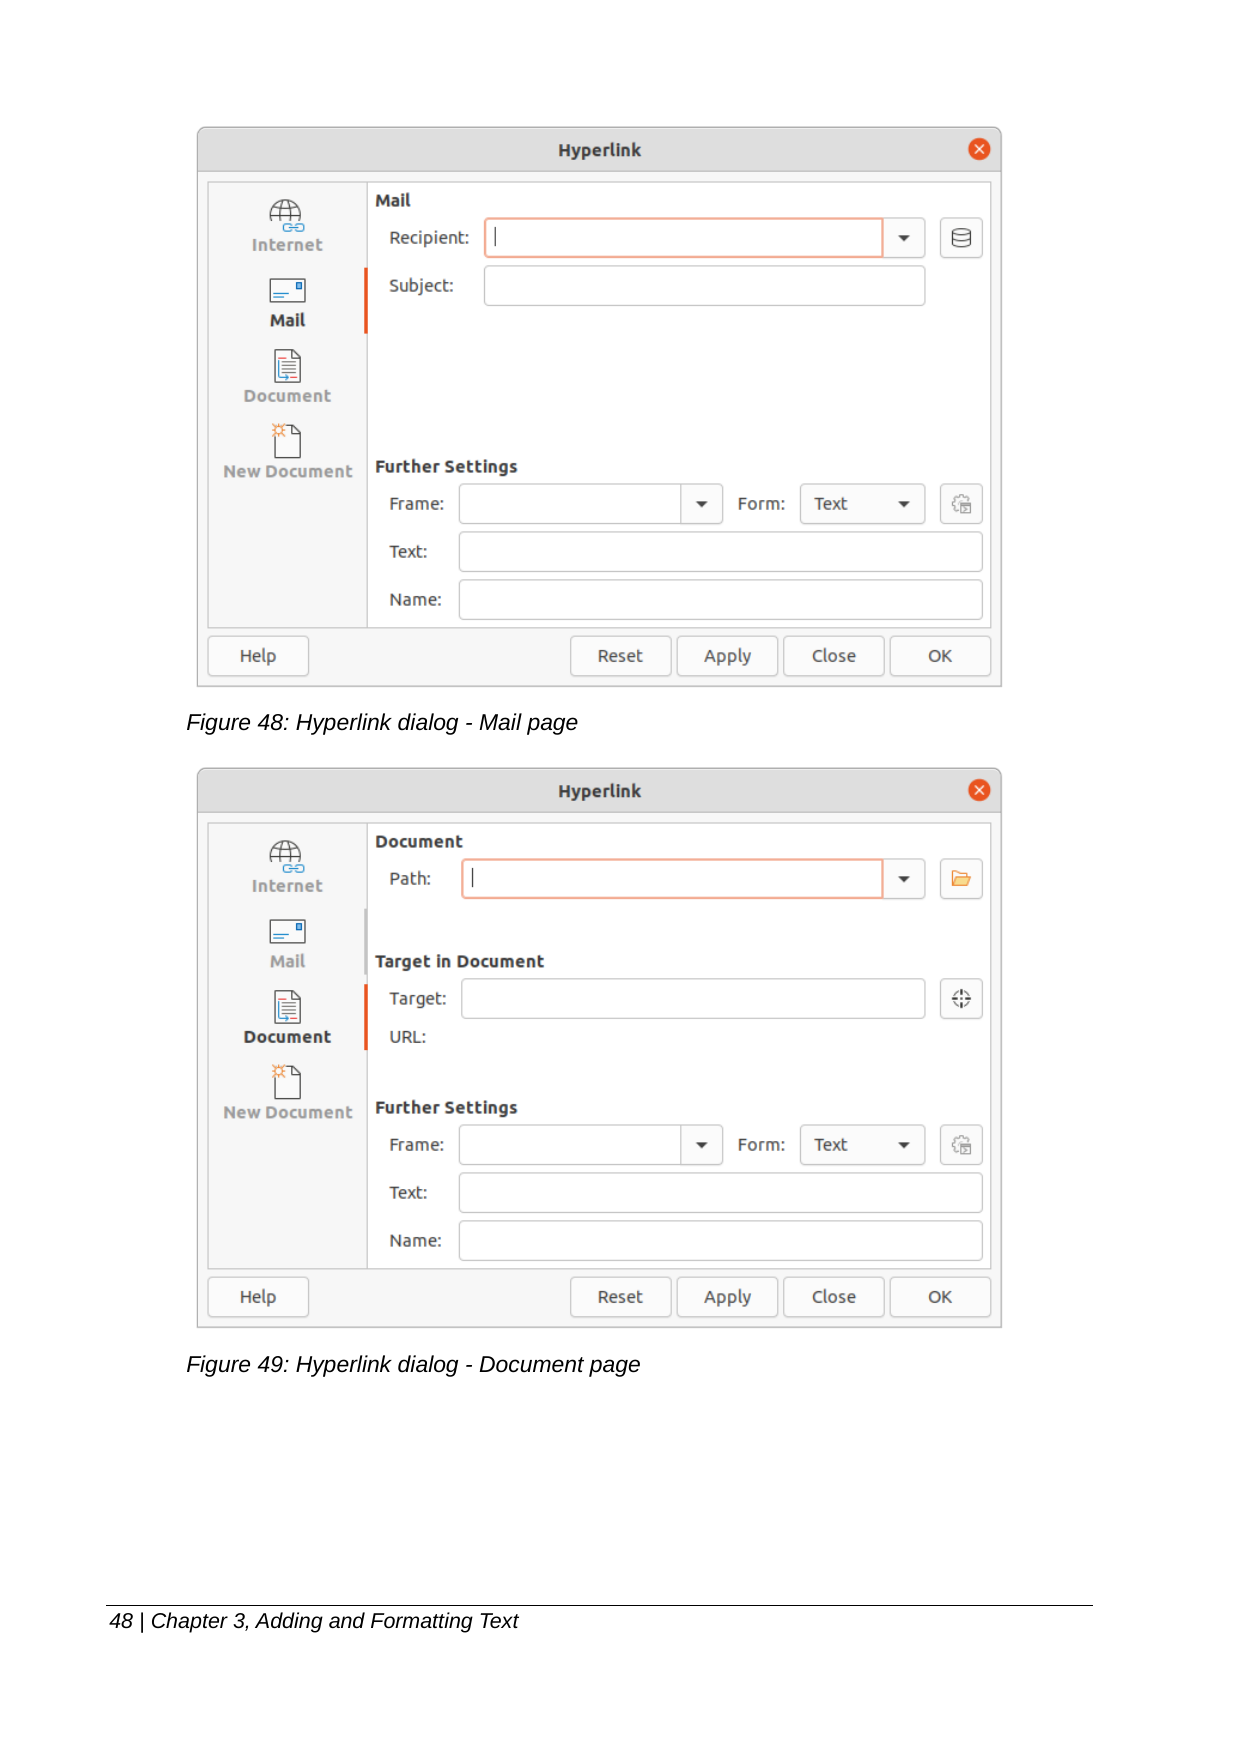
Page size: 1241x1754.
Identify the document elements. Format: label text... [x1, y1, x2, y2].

text Figure 49: Hyperlink dialog - Document page [186, 1351, 1013, 1377]
picture [186, 118, 1013, 698]
text Figure 48: Hyperlink dialog - Mail page [186, 709, 1013, 736]
picture [186, 759, 1013, 1339]
